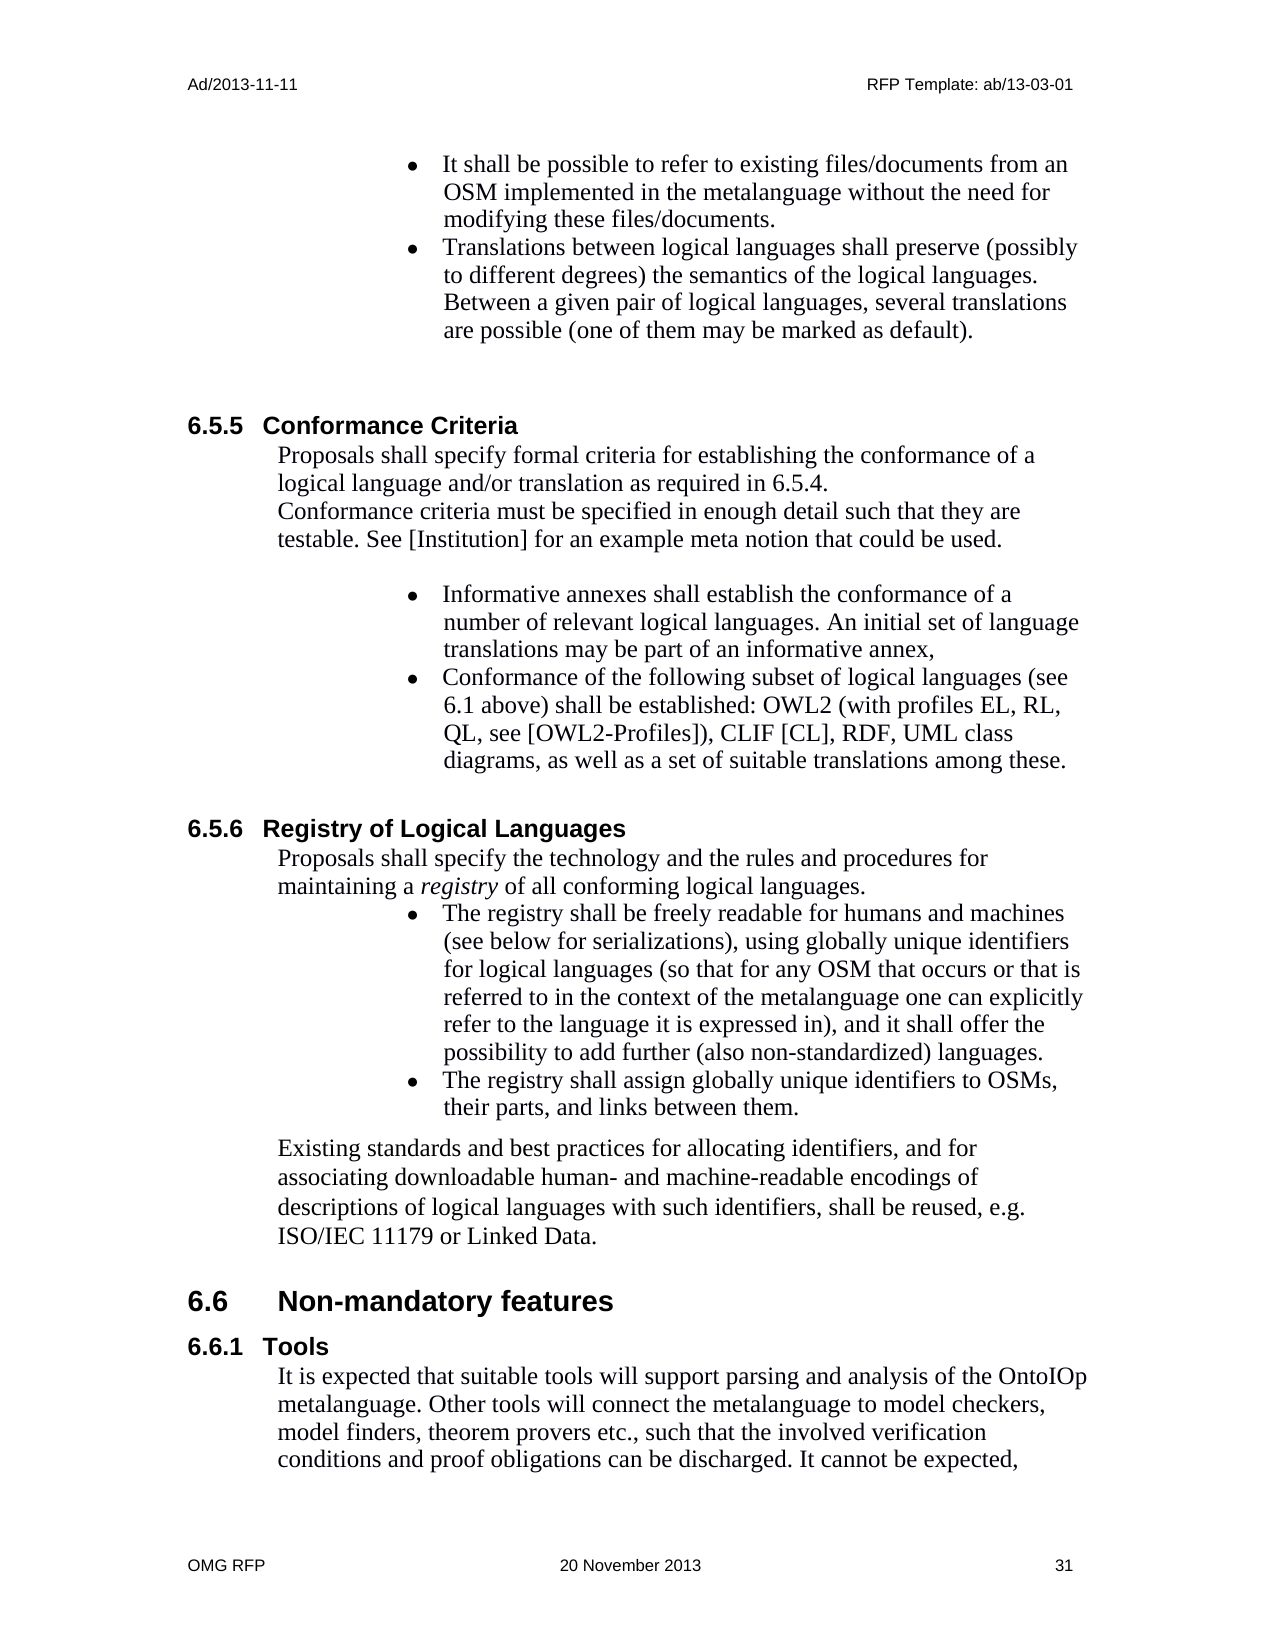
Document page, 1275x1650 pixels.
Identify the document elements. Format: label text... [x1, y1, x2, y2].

text Existing standards and best practices for allocating identifiers, and for associating downloadable human- and machine-readable encodings of descriptions of logical languages with such identifiers, shall be reused, e.g. ISO/IEC 11179 or Linked Data. [277, 1134, 1087, 1250]
subtitle Registry of Logical Languages [187, 814, 1087, 842]
list Translations between logical languages shall preserve (possibly to different degrees) the semantics of the logical languages. Between a given pair of logical languages, several translations are possible (one of them may be marked as default). [406, 233, 1087, 372]
text It is expected that suitable tools will support parsing and analysis of the OntoIOp metalanguage. Other tools will connect the metalanguage to model checkers, model finders, theorem provers etc., such that the involved verification conditions and proof obligations can be discharged. It cannot be expected, [277, 1362, 1087, 1473]
list Informative annexes shall establish the conformance of a number of relevant logical languages. An initial set of language translations may be part of an informative annex, [406, 580, 1087, 663]
list Conformance of the following subset of logical languages (see 6.1 above) shall be established: OWL2 (with profiles EL, RL, QL, see [OWL2-Profiles]), CLIF [CL], RDF, UML class diagrams, as well as a set of suitable translations among these. [406, 663, 1087, 774]
text Proposals shall specify the technology and the rules and procedures for maintaining a registry of all conforming logical languages. [277, 844, 1087, 899]
subtitle Non-mandatory features [187, 1285, 1087, 1318]
text Proposals shall specify formal criteria for establishing the conformance of a logical language and/or translation as required in 6.5.4. [277, 442, 1087, 497]
subtitle Tools [187, 1333, 1087, 1361]
subtitle Conformance Criteria [187, 412, 1087, 440]
list The registry shall be freely readable for humans and machines (see below for serializations), using globally unique identifiers for logical languages (so that for any OSM that occurs or that is referred to in the context of the metalanguage one can explicitly refer to the language it is expressed in), and it shall offer the possibility to add further (also non-standardized) languages. [406, 899, 1087, 1066]
text Conformance criteria must be specified in enough detail such that they are testable. See [Institution] for an example meta notion that could be used. [277, 497, 1087, 580]
list It shall be possible to refer to existing files/documents from an OSM implemented in the metalanguage without the need for modifying these files/documents. [406, 150, 1087, 233]
list The registry shall assign globally unique identifiers to OSMs, their parts, and links between them. [406, 1066, 1087, 1121]
